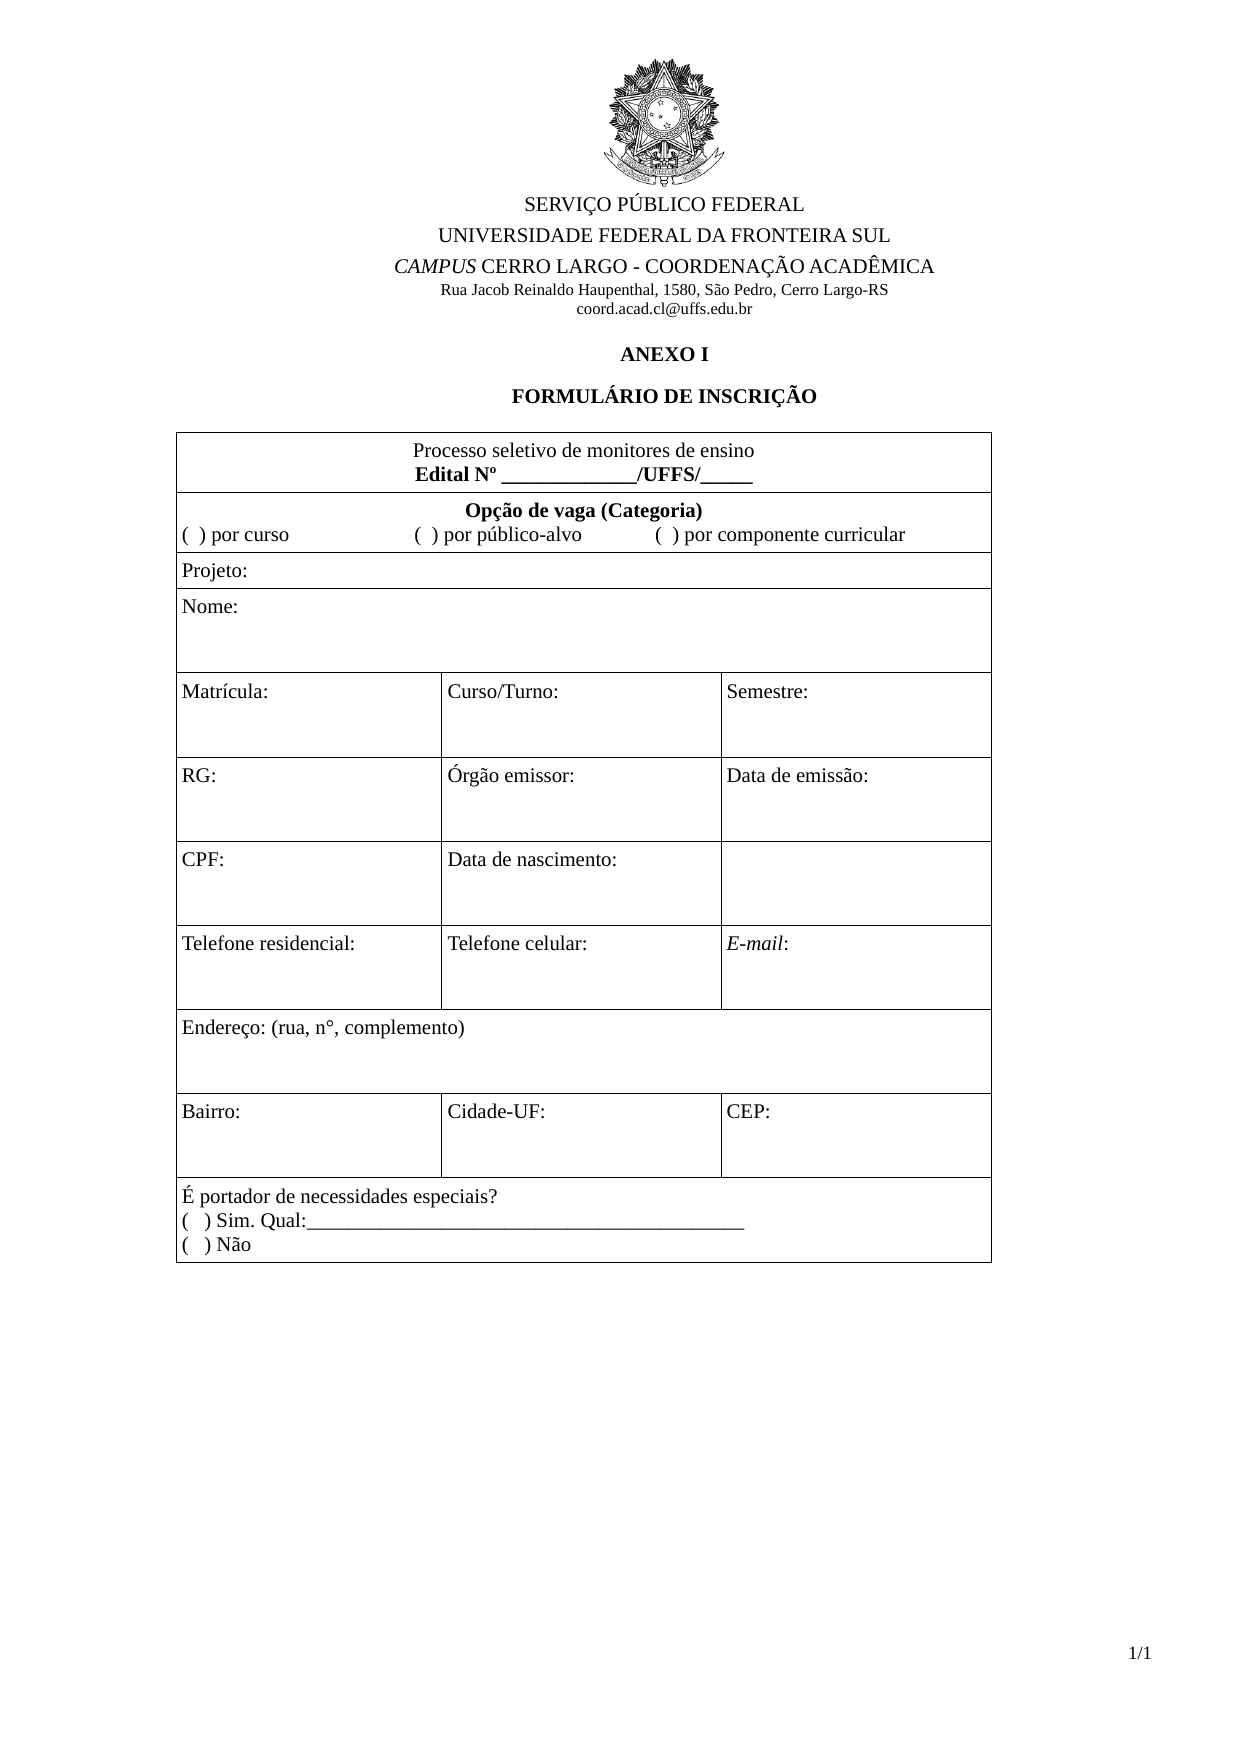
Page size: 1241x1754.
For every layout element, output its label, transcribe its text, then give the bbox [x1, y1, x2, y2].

table_cell Data de emissão: [722, 758, 991, 841]
table_header Processo seletivo de monitores de ensino Edital Nº _____________/UFFS/_____ [177, 433, 991, 492]
text ANEXO I [177, 342, 1152, 366]
table_cell Endereço: (rua, n°, complemento) [177, 1010, 991, 1093]
table_cell Bairro: [177, 1094, 441, 1177]
table_cell E-mail: [722, 926, 991, 1009]
table_cell Opção de vaga (Categoria) ( ) por curso ( ) por público-alvo ( ) por componente curricular [177, 493, 991, 552]
table_cell Cidade-UF: [442, 1094, 721, 1177]
table_cell Matrícula: [177, 673, 441, 756]
table_cell Projeto: [177, 553, 991, 588]
table_cell Curso/Turno: [442, 673, 721, 756]
table_cell CPF: [177, 842, 441, 925]
table_cell RG: [177, 758, 441, 841]
table_cell CEP: [722, 1094, 991, 1177]
text FORMULÁRIO DE INSCRIÇÃO [177, 384, 1152, 408]
table_cell Telefone residencial: [177, 926, 441, 1009]
table_cell Nome: [177, 589, 991, 672]
table_cell Telefone celular: [442, 926, 721, 1009]
table_cell Data de nascimento: [442, 842, 721, 925]
table_cell [722, 842, 991, 925]
table_cell Semestre: [722, 673, 991, 756]
table_cell Órgão emissor: [442, 758, 721, 841]
table_cell É portador de necessidades especiais? ( ) Sim. Qual:__________________________________________ ( ) Não [177, 1178, 991, 1261]
